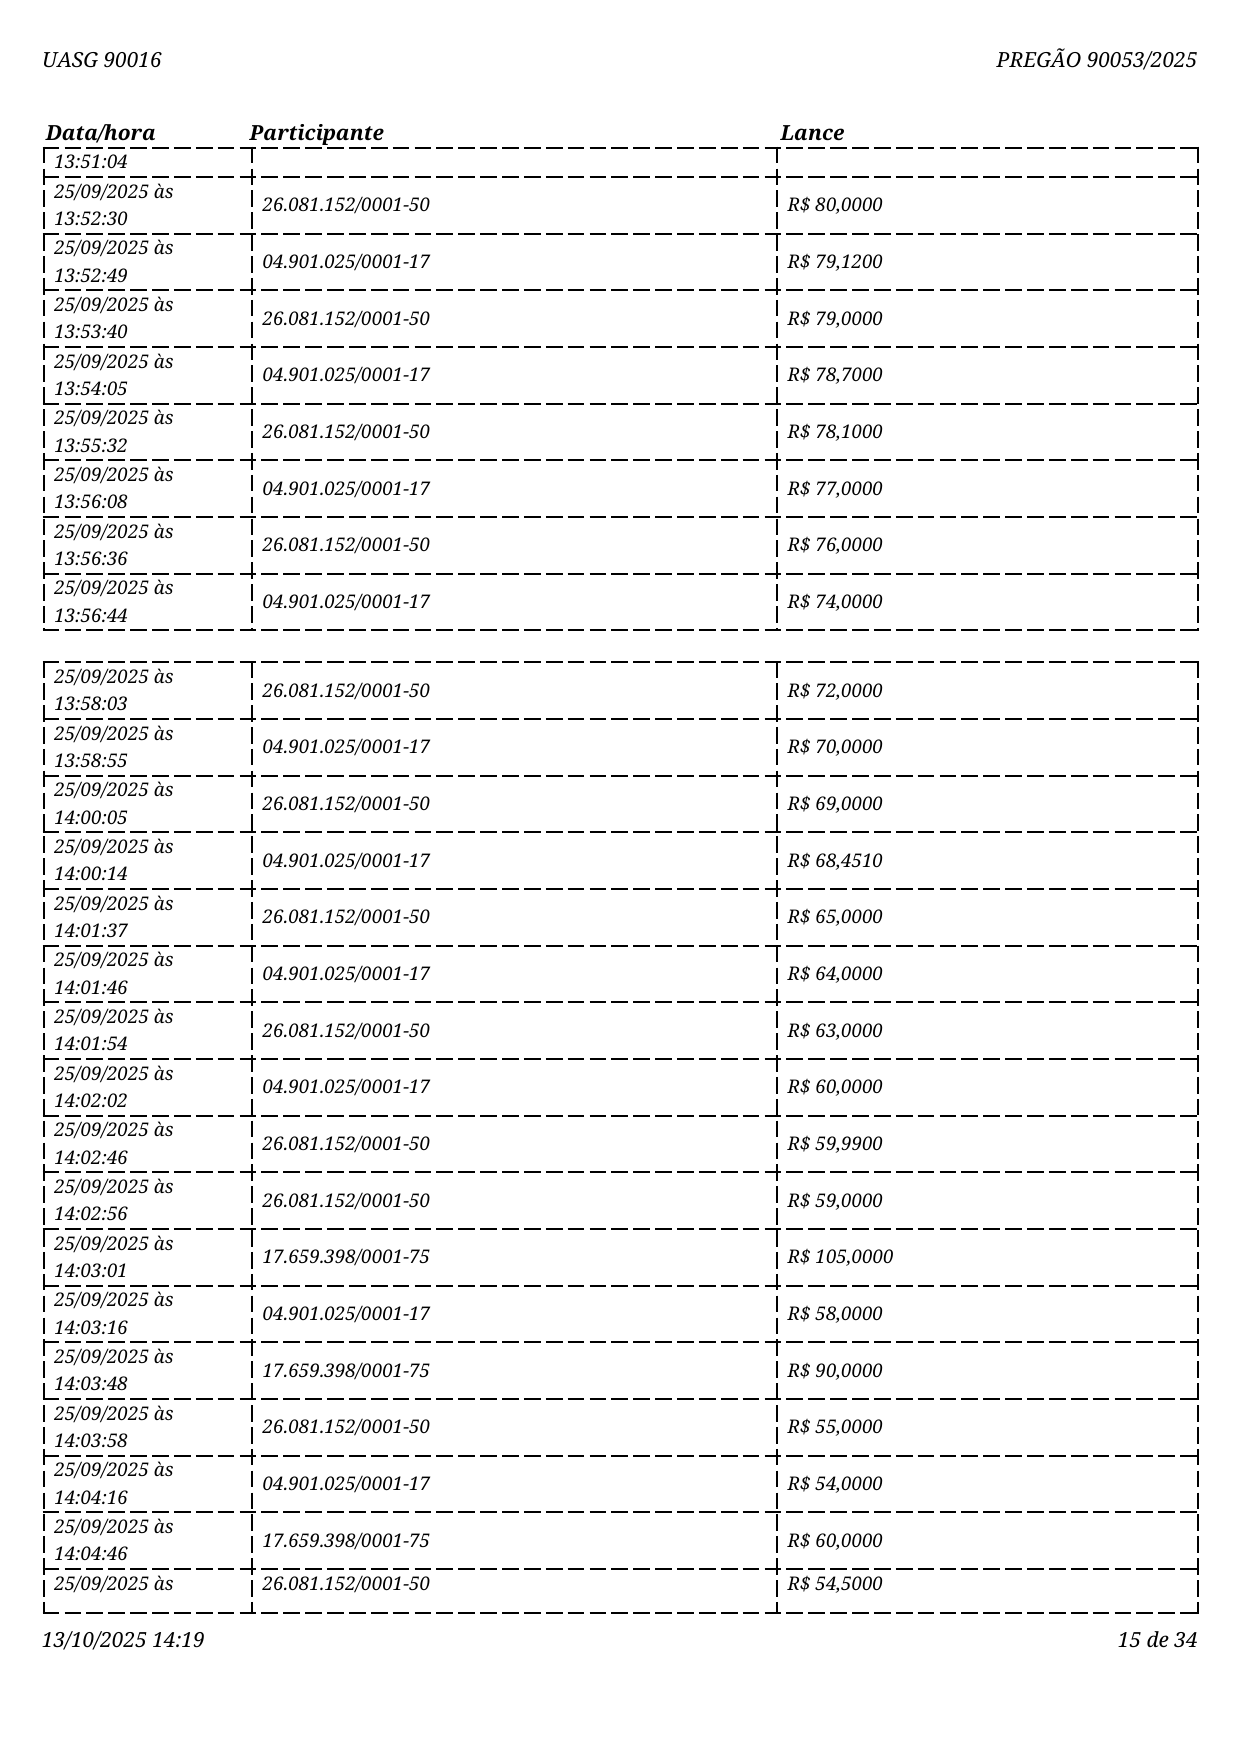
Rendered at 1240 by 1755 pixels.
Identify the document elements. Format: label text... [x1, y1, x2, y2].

table_cell 13:51:04 [44, 147, 252, 176]
table_cell 25/09/2025 às 13:58:55 [44, 718, 252, 774]
table_cell R$ 58,0000 [777, 1285, 1198, 1341]
table_cell R$ 69,0000 [777, 775, 1198, 831]
table_cell 17.659.398/0001-75 [252, 1511, 777, 1568]
table_cell 26.081.152/0001-50 [252, 888, 777, 944]
table_cell 04.901.025/0001-17 [252, 831, 777, 888]
table_cell 04.901.025/0001-17 [252, 459, 777, 516]
table_cell 25/09/2025 às 14:04:46 [44, 1511, 252, 1568]
table_cell R$ 54,5000 [777, 1568, 1198, 1612]
table_cell 25/09/2025 às 14:02:46 [44, 1115, 252, 1171]
table_cell 04.901.025/0001-17 [252, 233, 777, 289]
table_cell 04.901.025/0001-17 [252, 1058, 777, 1114]
table_cell 17.659.398/0001-75 [252, 1228, 777, 1284]
table_cell 04.901.025/0001-17 [252, 945, 777, 1001]
table_cell R$ 59,9900 [777, 1115, 1198, 1171]
table_cell 26.081.152/0001-50 [252, 1115, 777, 1171]
table_cell R$ 77,0000 [777, 459, 1198, 516]
table_cell 04.901.025/0001-17 [252, 346, 777, 403]
table_cell 26.081.152/0001-50 [252, 775, 777, 831]
table_cell R$ 70,0000 [777, 718, 1198, 774]
table_cell 25/09/2025 às 14:01:37 [44, 888, 252, 944]
table_cell R$ 60,0000 [777, 1511, 1198, 1568]
table_cell R$ 59,0000 [777, 1171, 1198, 1228]
table_cell 25/09/2025 às 14:03:58 [44, 1398, 252, 1454]
table_header 25/09/2025 às 13:58:03 [44, 661, 252, 718]
table_cell R$ 78,7000 [777, 346, 1198, 403]
table_cell 04.901.025/0001-17 [252, 573, 777, 629]
table_cell R$ 80,0000 [777, 176, 1198, 233]
table_cell 04.901.025/0001-17 [252, 1285, 777, 1341]
table_cell 26.081.152/0001-50 [252, 176, 777, 233]
table_cell 25/09/2025 às 14:00:05 [44, 775, 252, 831]
table_cell 04.901.025/0001-17 [252, 1455, 777, 1511]
table_cell 25/09/2025 às 13:54:05 [44, 346, 252, 403]
table_cell 04.901.025/0001-17 [252, 718, 777, 774]
table_cell R$ 79,0000 [777, 289, 1198, 346]
table_cell R$ 79,1200 [777, 233, 1198, 289]
table_header R$ 72,0000 [777, 661, 1198, 718]
table_cell 26.081.152/0001-50 [252, 1171, 777, 1228]
table_cell R$ 65,0000 [777, 888, 1198, 944]
table_cell R$ 64,0000 [777, 945, 1198, 1001]
table_cell R$ 78,1000 [777, 403, 1198, 459]
table_cell 25/09/2025 às 14:04:16 [44, 1455, 252, 1511]
table_cell 25/09/2025 às 13:56:08 [44, 459, 252, 516]
table_cell 25/09/2025 às 13:52:49 [44, 233, 252, 289]
table_header 26.081.152/0001-50 [252, 661, 777, 718]
table_cell 17.659.398/0001-75 [252, 1341, 777, 1398]
table_cell 25/09/2025 às 13:53:40 [44, 289, 252, 346]
table_cell R$ 76,0000 [777, 516, 1198, 573]
table_cell 25/09/2025 às 14:03:01 [44, 1228, 252, 1284]
table_cell 26.081.152/0001-50 [252, 1398, 777, 1454]
table_cell R$ 74,0000 [777, 573, 1198, 629]
table_cell 26.081.152/0001-50 [252, 289, 777, 346]
table_cell 26.081.152/0001-50 [252, 1001, 777, 1058]
table_cell 25/09/2025 às 14:02:02 [44, 1058, 252, 1114]
table_cell R$ 54,0000 [777, 1455, 1198, 1511]
table_cell R$ 90,0000 [777, 1341, 1198, 1398]
table_cell R$ 55,0000 [777, 1398, 1198, 1454]
table_cell [252, 147, 777, 176]
table_cell 25/09/2025 às 13:56:44 [44, 573, 252, 629]
table_cell 25/09/2025 às 14:01:46 [44, 945, 252, 1001]
table_cell [777, 147, 1198, 176]
table_cell 25/09/2025 às 14:02:56 [44, 1171, 252, 1228]
table_cell 26.081.152/0001-50 [252, 1568, 777, 1612]
table_cell 25/09/2025 às [44, 1568, 252, 1612]
table_cell 26.081.152/0001-50 [252, 403, 777, 459]
table_cell 25/09/2025 às 13:55:32 [44, 403, 252, 459]
table_cell R$ 105,0000 [777, 1228, 1198, 1284]
table_cell 25/09/2025 às 14:03:16 [44, 1285, 252, 1341]
table_cell R$ 68,4510 [777, 831, 1198, 888]
table_cell 25/09/2025 às 13:52:30 [44, 176, 252, 233]
table_cell 25/09/2025 às 14:00:14 [44, 831, 252, 888]
table_cell 25/09/2025 às 13:56:36 [44, 516, 252, 573]
table_cell R$ 63,0000 [777, 1001, 1198, 1058]
table_cell 26.081.152/0001-50 [252, 516, 777, 573]
table_cell 25/09/2025 às 14:01:54 [44, 1001, 252, 1058]
table_cell R$ 60,0000 [777, 1058, 1198, 1114]
table_cell 25/09/2025 às 14:03:48 [44, 1341, 252, 1398]
